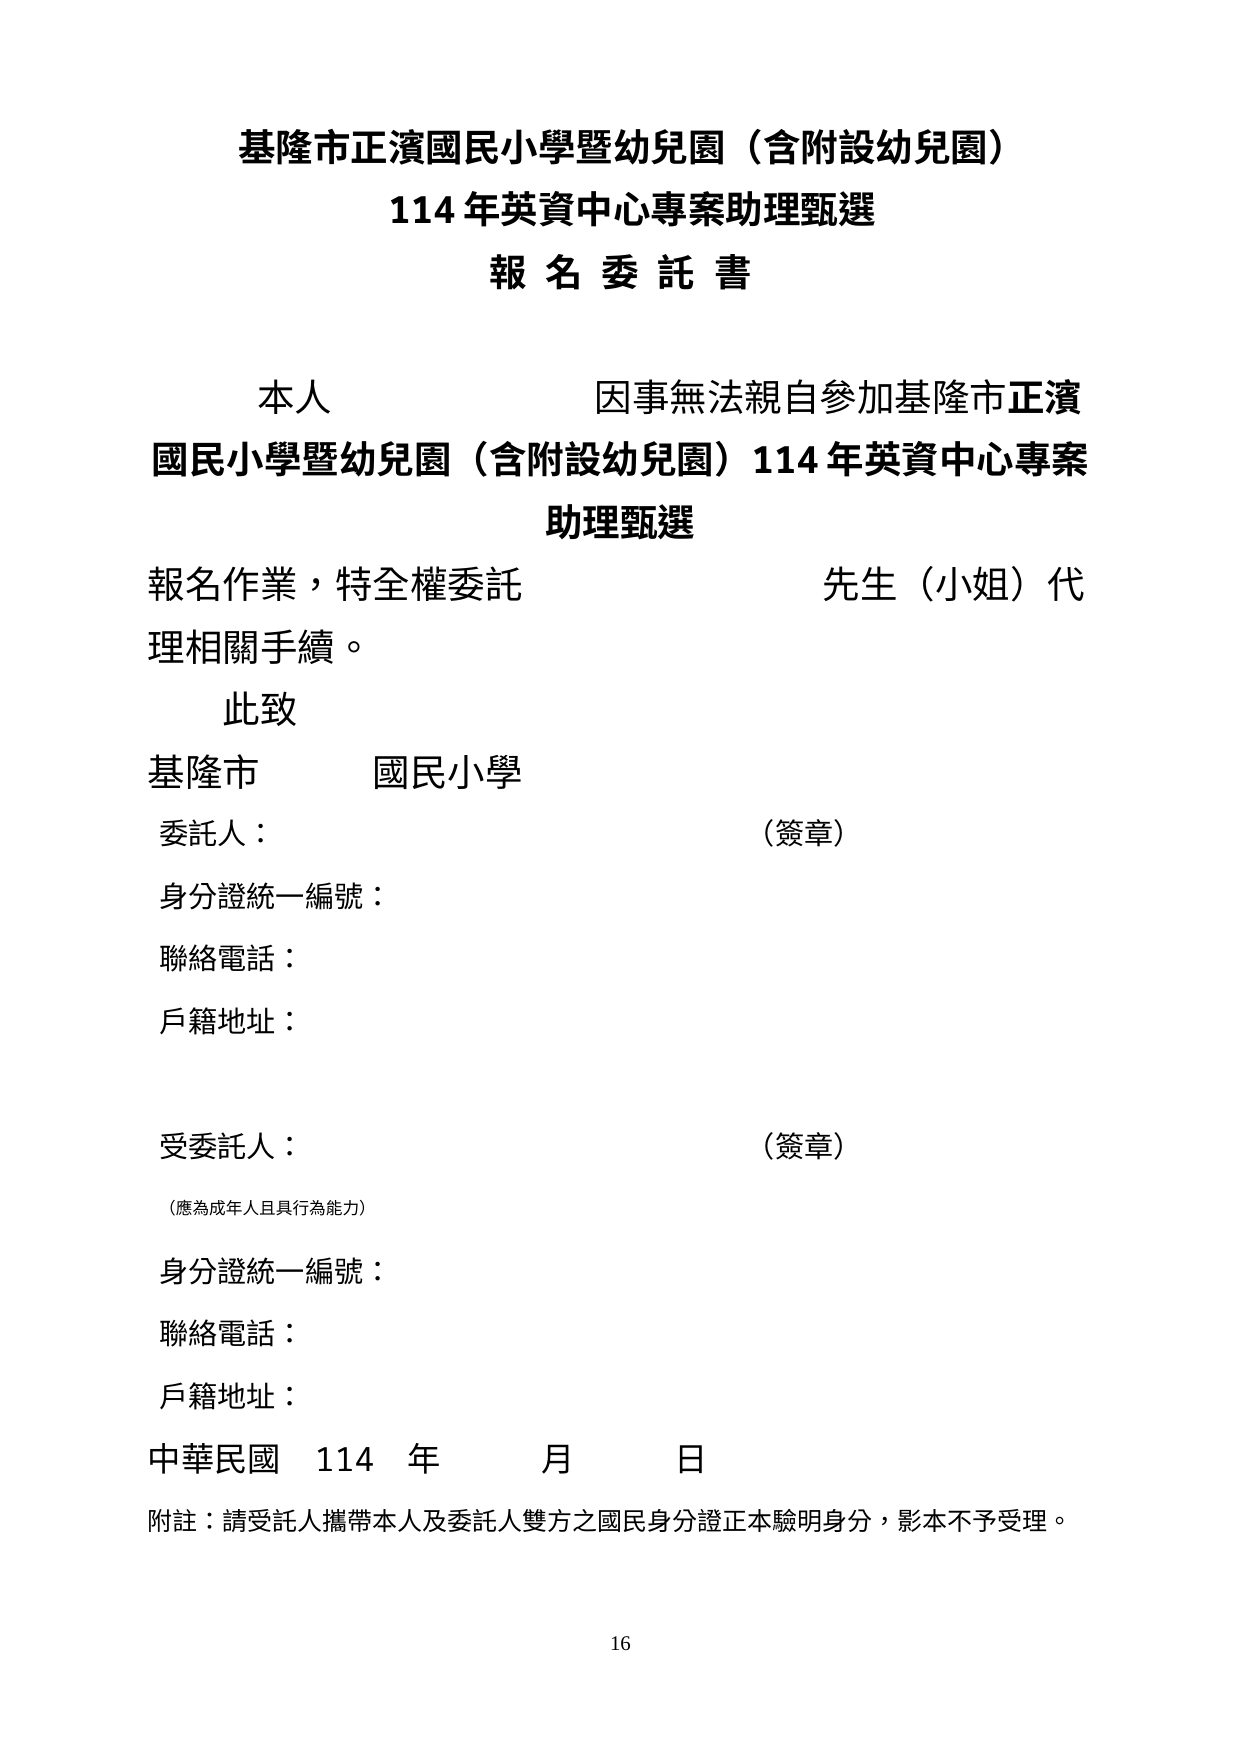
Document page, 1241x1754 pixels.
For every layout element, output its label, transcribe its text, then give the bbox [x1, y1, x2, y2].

table_cell [414, 1228, 1091, 1290]
table_cell 聯絡電話： [148, 915, 413, 978]
table_cell 身分證統一編號： [148, 853, 413, 915]
text 本人 因事無法親自參加基隆市正濱國民小學暨幼兒園（含附設幼兒園）114年英資中心專案助理甄選 [148, 353, 1092, 540]
table_cell [414, 915, 1091, 978]
table_cell 聯絡電話： [148, 1290, 413, 1353]
table_header （簽章） [414, 790, 1091, 853]
table_cell [414, 853, 1091, 915]
table_cell [414, 978, 1091, 1040]
text 基隆市 國民小學 [148, 728, 1092, 790]
table_header （簽章） [414, 1103, 1091, 1228]
table_cell 身分證統一編號： [148, 1228, 413, 1290]
table_cell 戶籍地址： [148, 1353, 413, 1415]
table_header 受委託人： （應為成年人且具行為能力） [148, 1103, 413, 1228]
text 中華民國 114 年 月 日 [148, 1415, 1092, 1478]
table_cell 戶籍地址： [148, 978, 413, 1040]
text 報名作業，特全權委託 先生（小姐）代理相關手續。 [148, 540, 1092, 665]
table_cell [414, 1353, 1091, 1415]
table_cell [414, 1290, 1091, 1353]
text 此致 [148, 665, 1092, 728]
text 基隆市正濱國民小學暨幼兒園（含附設幼兒園） [148, 103, 1092, 165]
text 114年英資中心專案助理甄選 [148, 165, 1092, 228]
table_header 委託人： [148, 790, 413, 853]
text 報 名 委 託 書 [148, 228, 1092, 290]
text 附註：請受託人攜帶本人及委託人雙方之國民身分證正本驗明身分，影本不予受理。 [148, 1478, 1092, 1540]
